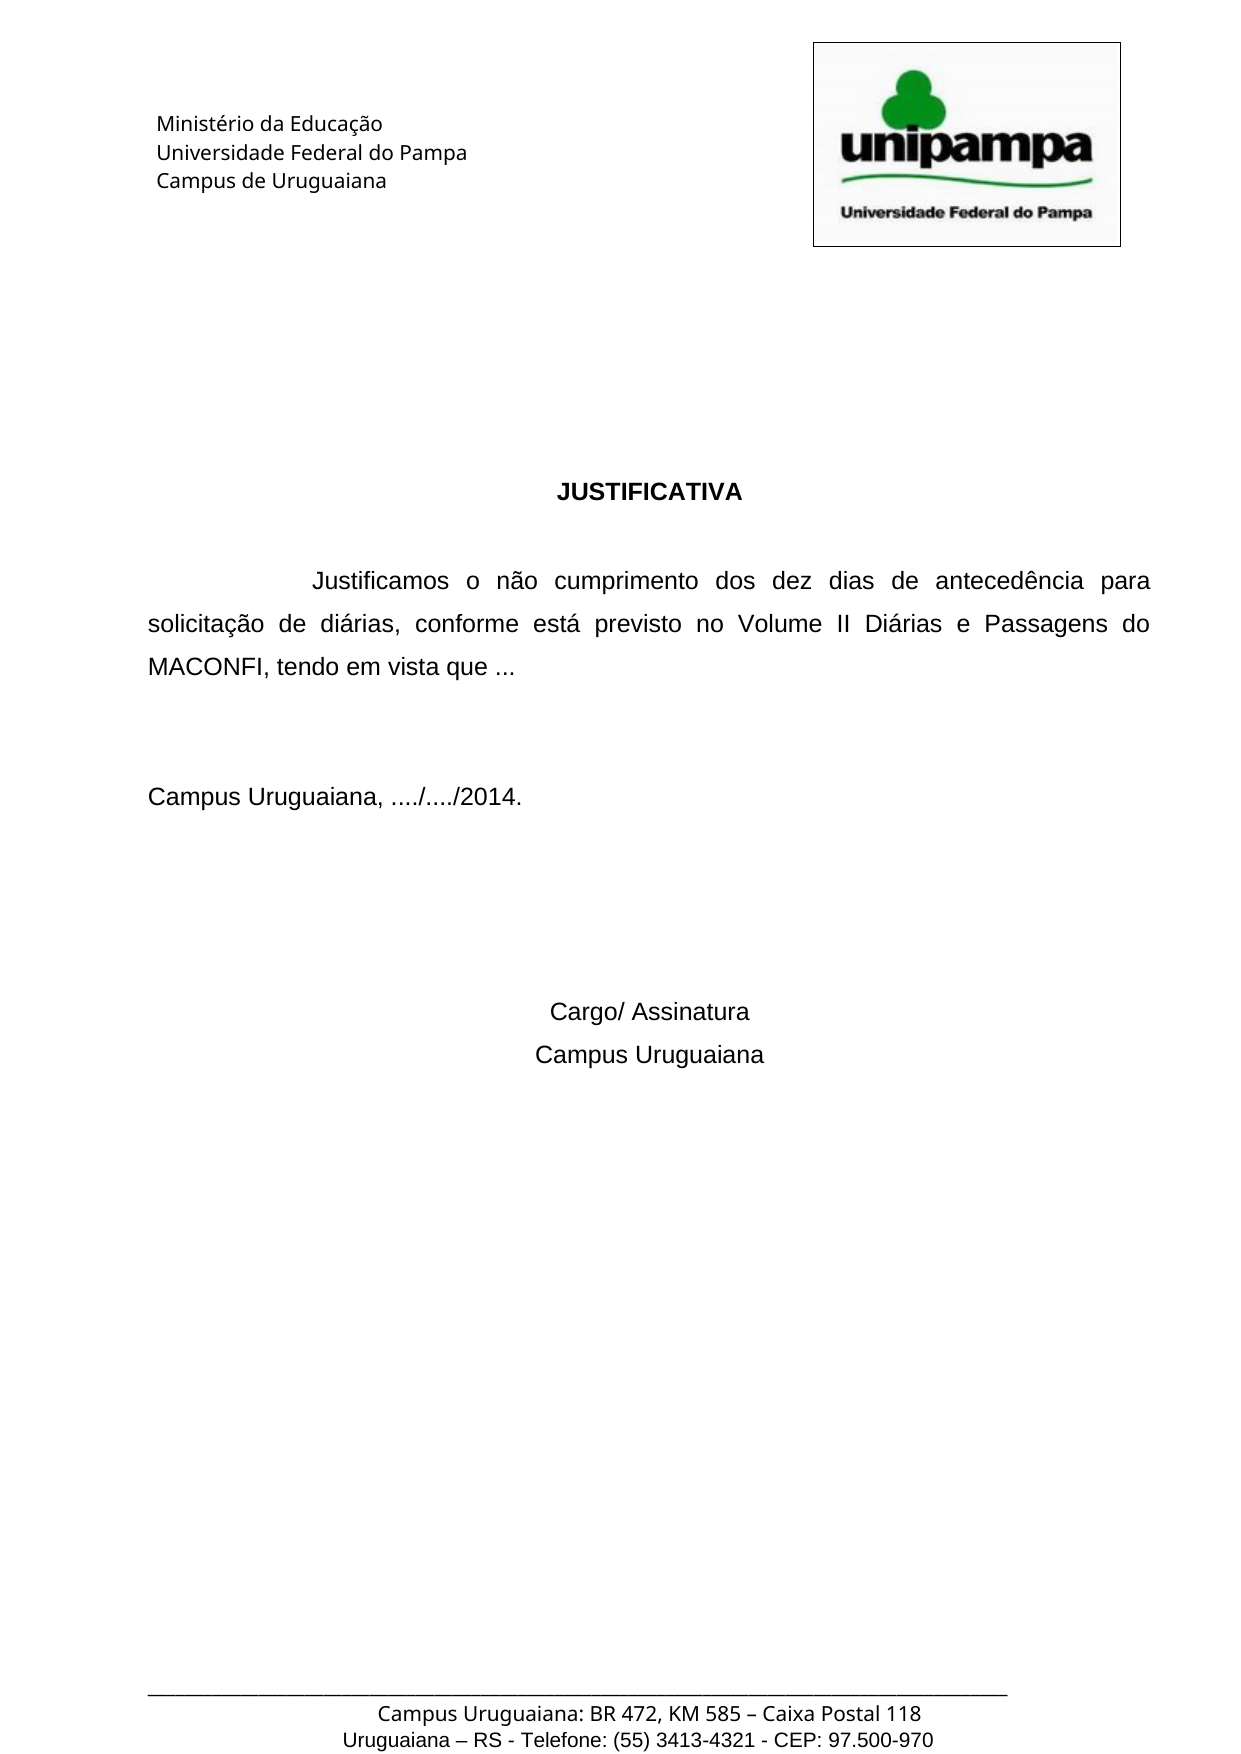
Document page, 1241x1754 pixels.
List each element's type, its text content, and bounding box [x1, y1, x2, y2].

text Campus Uruguaiana, ..../..../2014. [148, 781, 1152, 810]
text Campus Uruguaiana [148, 1040, 1152, 1069]
text Cargo/ Assinatura [148, 997, 1152, 1026]
picture [814, 43, 1120, 246]
text Justificamos o não cumprimento dos dez dias de antecedência para solicitação de diárias, conforme está previsto no Volume II Diárias e Passagens do MACONFI, tendo em vista que ... [148, 566, 1152, 681]
text JUSTIFICATIVA [148, 477, 1152, 506]
